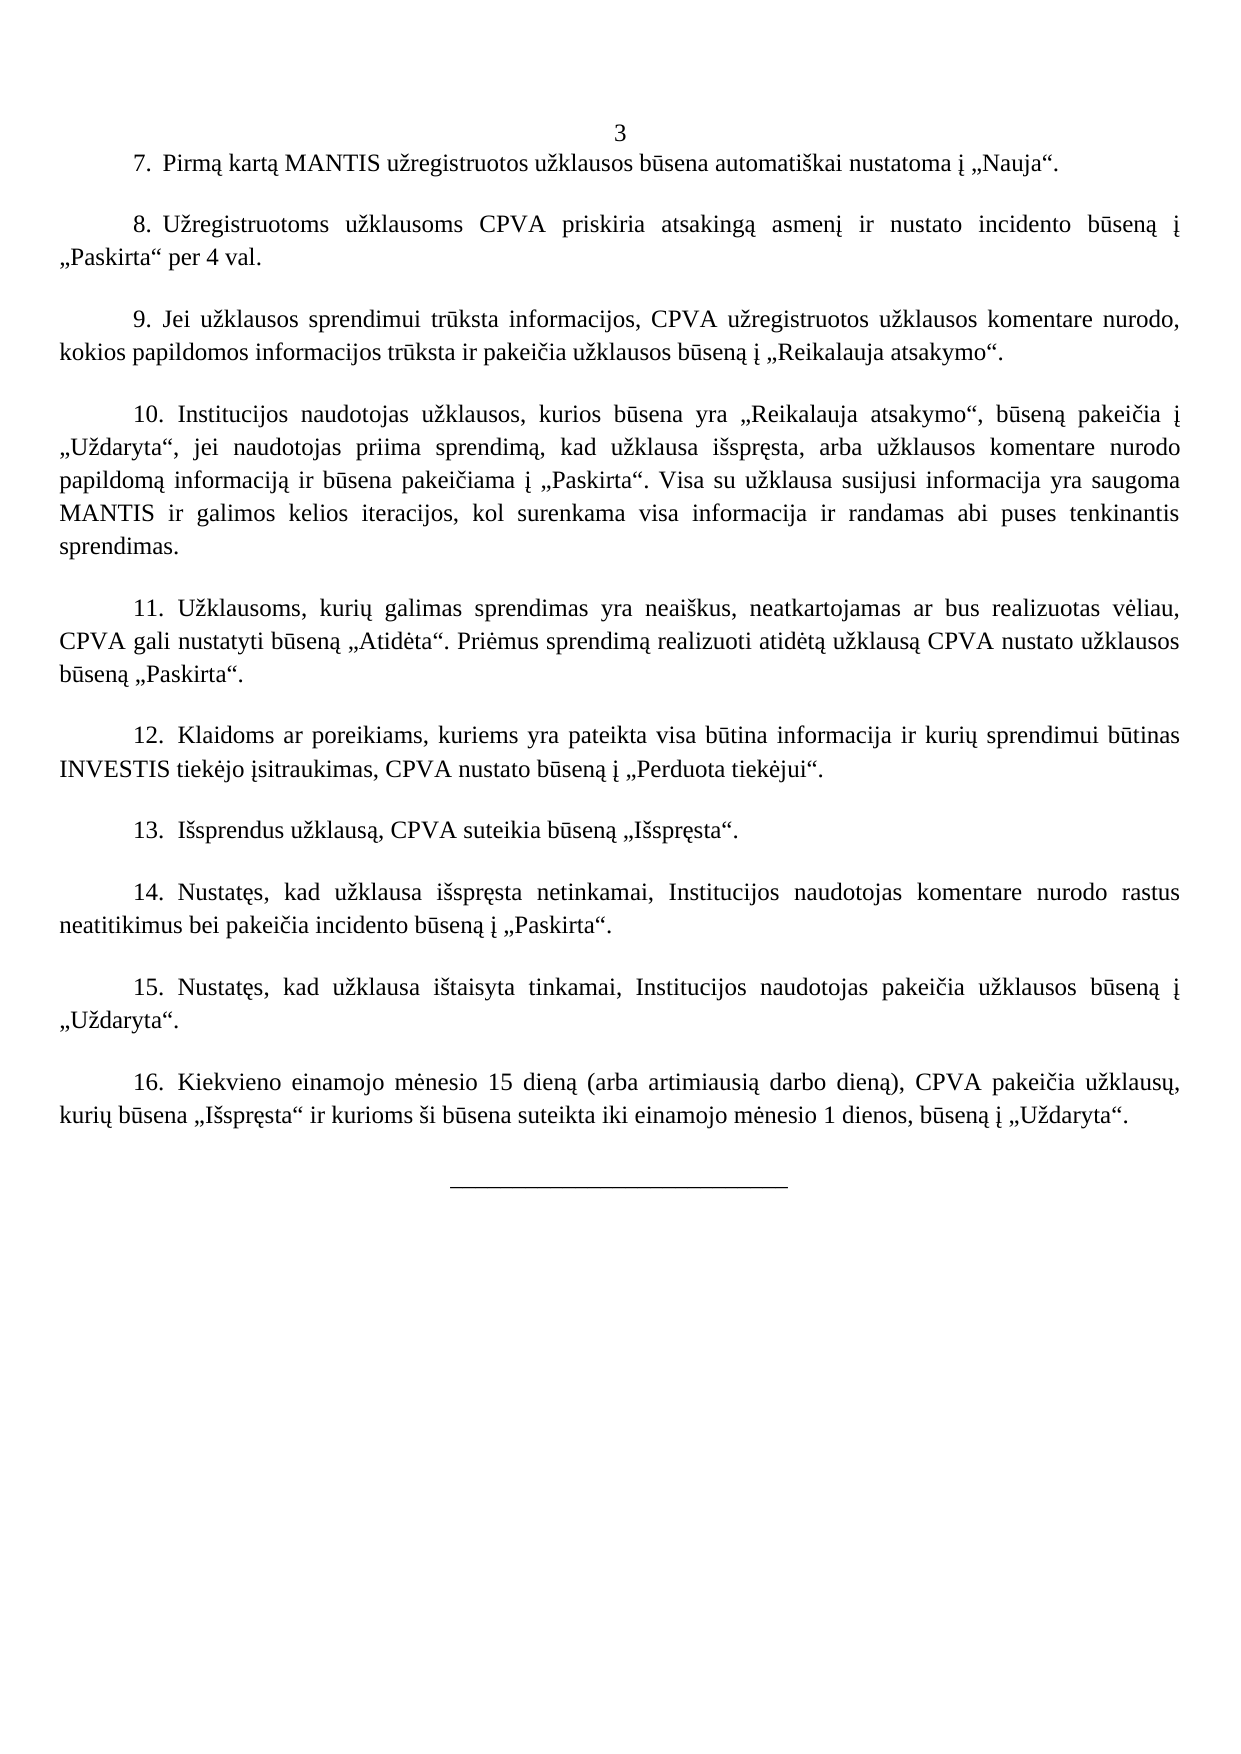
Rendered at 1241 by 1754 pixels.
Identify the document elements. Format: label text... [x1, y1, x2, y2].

text 14. Nustatęs, kad užklausa išspręsta netinkamai, Institucijos naudotojas komentare nurodo rastus neatitikimus bei pakeičia incidento būseną į „Paskirta“. [59, 877, 1181, 939]
text 7. Pirmą kartą MANTIS užregistruotos užklausos būsena automatiškai nustatoma į „Nauja“. [59, 148, 1181, 176]
text 8. Užregistruotoms užklausoms CPVA priskiria atsakingą asmenį ir nustato incidento būseną į „Paskirta“ per 4 val. [59, 209, 1181, 271]
text 15. Nustatęs, kad užklausa ištaisyta tinkamai, Institucijos naudotojas pakeičia užklausos būseną į „Uždaryta“. [59, 972, 1181, 1034]
text 11. Užklausoms, kurių galimas sprendimas yra neaiškus, neatkartojamas ar bus realizuotas vėliau, CPVA gali nustatyti būseną „Atidėta“. Priėmus sprendimą realizuoti atidėtą užklausą CPVA nustato užklausos būseną „Paskirta“. [59, 593, 1181, 688]
text 9. Jei užklausos sprendimui trūksta informacijos, CPVA užregistruotos užklausos komentare nurodo, kokios papildomos informacijos trūksta ir pakeičia užklausos būseną į „Reikalauja atsakymo“. [59, 304, 1181, 366]
text 12. Klaidoms ar poreikiams, kuriems yra pateikta visa būtina informacija ir kurių sprendimui būtinas INVESTIS tiekėjo įsitraukimas, CPVA nustato būseną į „Perduota tiekėjui“. [59, 721, 1181, 782]
text 13. Išsprendus užklausą, CPVA suteikia būseną „Išspręsta“. [59, 815, 1181, 844]
text 16. Kiekvieno einamojo mėnesio 15 dieną (arba artimiausią darbo dieną), CPVA pakeičia užklausų, kurių būsena „Išspręsta“ ir kurioms ši būsena suteikta iki einamojo mėnesio 1 dienos, būseną į „Uždaryta“. [59, 1067, 1181, 1128]
text ___________________________ [59, 1162, 1181, 1190]
text 10. Institucijos naudotojas užklausos, kurios būsena yra „Reikalauja atsakymo“, būseną pakeičia į „Uždaryta“, jei naudotojas priima sprendimą, kad užklausa išspręsta, arba užklausos komentare nurodo papildomą informaciją ir būsena pakeičiama į „Paskirta“. Visa su užklausa susijusi informacija yra saugoma MANTIS ir galimos kelios iteracijos, kol surenkama visa informacija ir randamas abi puses tenkinantis sprendimas. [59, 399, 1181, 560]
